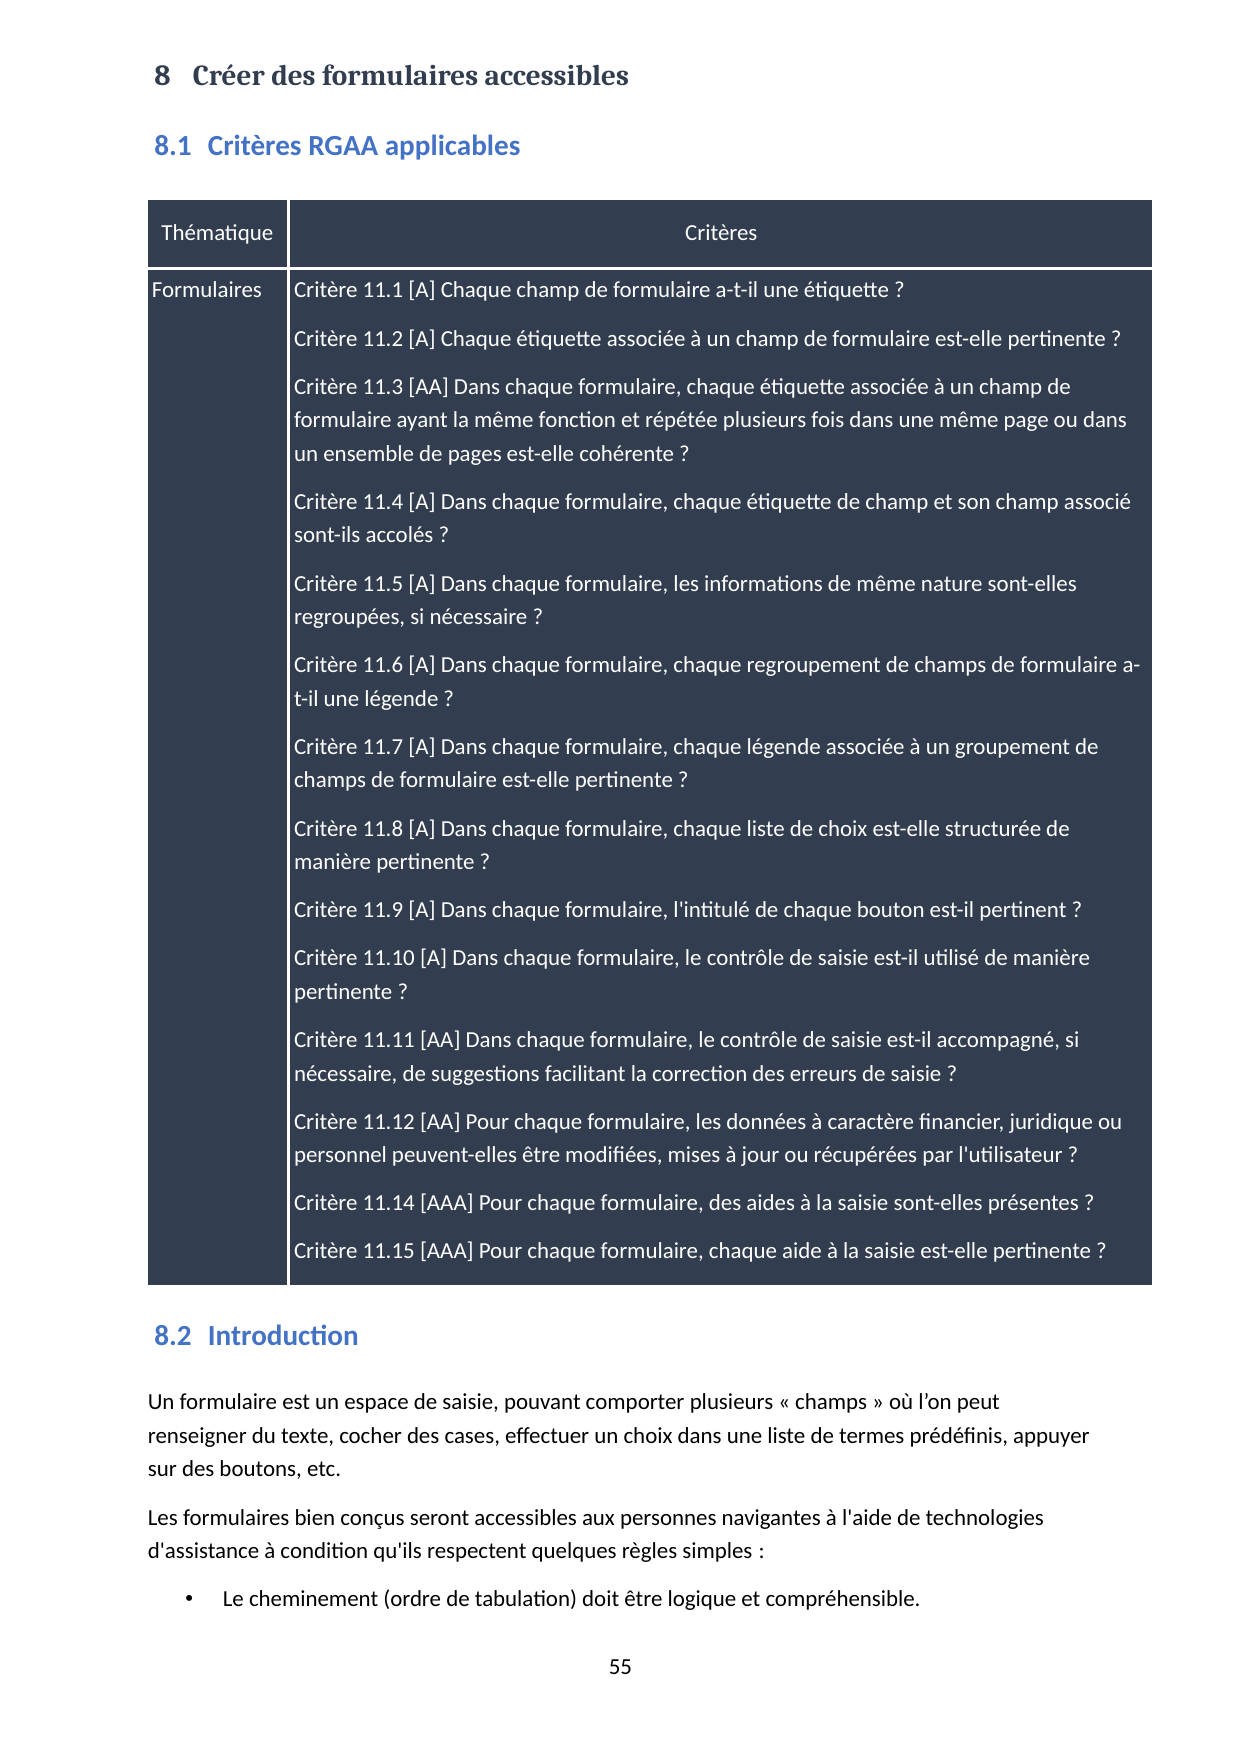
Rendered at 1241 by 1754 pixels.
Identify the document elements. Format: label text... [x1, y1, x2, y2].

table_header Critères [290, 200, 1152, 267]
table_cell Critère 11.1 [A] Chaque champ de formulaire a-t-il une étiquette ? Critère 11.2 [A] Chaque étiquette associée à un champ de formulaire est-elle pertinente ? Critère 11.3 [AA] Dans chaque formulaire, chaque étiquette associée à un champ de formulaire ayant la même fonction et répétée plusieurs fois dans une même page ou dans un ensemble de pages est-elle cohérente ? Critère 11.4 [A] Dans chaque formulaire, chaque étiquette de champ et son champ associé sont-ils accolés ? Critère 11.5 [A] Dans chaque formulaire, les informations de même nature sont-elles regroupées, si nécessaire ? Critère 11.6 [A] Dans chaque formulaire, chaque regroupement de champs de formulaire a-t-il une légende ? Critère 11.7 [A] Dans chaque formulaire, chaque légende associée à un groupement de champs de formulaire est-elle pertinente ? Critère 11.8 [A] Dans chaque formulaire, chaque liste de choix est-elle structurée de manière pertinente ? Critère 11.9 [A] Dans chaque formulaire, l'intitulé de chaque bouton est-il pertinent ? Critère 11.10 [A] Dans chaque formulaire, le contrôle de saisie est-il utilisé de manière pertinente ? Critère 11.11 [AA] Dans chaque formulaire, le contrôle de saisie est-il accompagné, si nécessaire, de suggestions facilitant la correction des erreurs de saisie ? Critère 11.12 [AA] Pour chaque formulaire, les données à caractère financier, juridique ou personnel peuvent-elles être modifiées, mises à jour ou récupérées par l'utilisateur ? Critère 11.14 [AAA] Pour chaque formulaire, des aides à la saisie sont-elles présentes ? Critère 11.15 [AAA] Pour chaque formulaire, chaque aide à la saisie est-elle pertinente ? [290, 270, 1152, 1285]
text Les formulaires bien conçus seront accessibles aux personnes navigantes à l'aide de technologies d'assistance à condition qu'ils respectent quelques règles simples : [148, 1503, 1093, 1564]
subtitle Créer des formulaires accessibles [148, 59, 1093, 93]
text Un formulaire est un espace de saisie, pouvant comporter plusieurs « champs » où l’on peut renseigner du texte, cocher des cases, effectuer un choix dans une liste de termes prédéfinis, appuyer sur des boutons, etc. [148, 1387, 1093, 1482]
table_header Thématique [148, 200, 287, 267]
subtitle Introduction [148, 1317, 1093, 1353]
subtitle Critères RGAA applicables [148, 127, 1093, 163]
table_cell Formulaires [148, 270, 287, 1285]
list Le cheminement (ordre de tabulation) doit être logique et compréhensible. [185, 1584, 1093, 1612]
